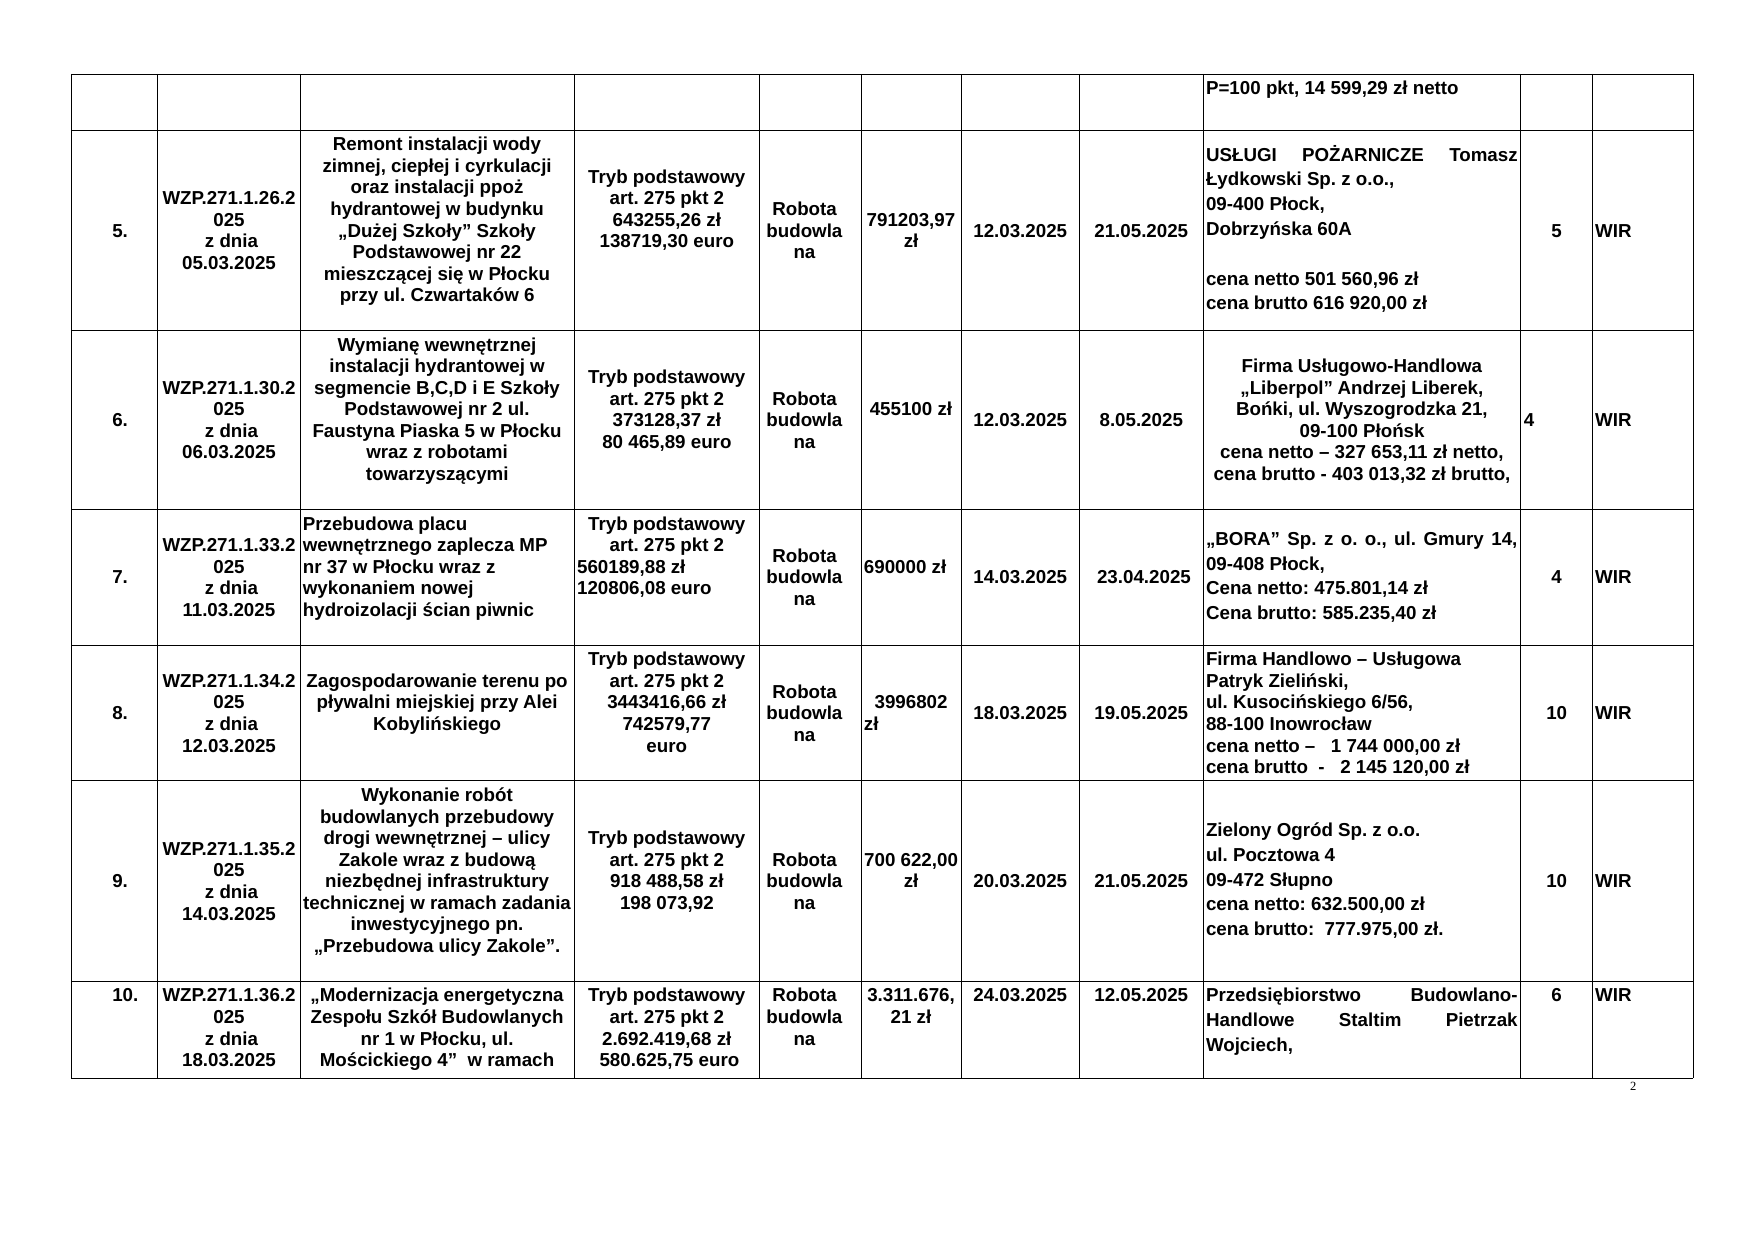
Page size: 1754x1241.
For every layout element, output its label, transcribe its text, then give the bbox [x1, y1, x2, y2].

table_cell [72, 510, 157, 645]
table_cell WIR [1593, 131, 1693, 330]
table_cell WZP.271.1.34.2025 z dnia 12.03.2025 [158, 646, 300, 780]
table_cell Tryb podstawowy art. 275 pkt 2 560189,88 zł 120806,08 euro [575, 510, 759, 645]
table_cell 4 [1521, 331, 1592, 509]
table_cell 10 [1521, 781, 1592, 981]
table_cell [862, 75, 961, 130]
table_cell „Modernizacja energetyczna Zespołu Szkół Budowlanych nr 1 w Płocku, ul. Mościckiego 4” w ramach [301, 982, 574, 1078]
table_cell WIR [1593, 982, 1693, 1078]
table_cell 6 [1521, 982, 1592, 1078]
table_cell 12.05.2025 [1080, 982, 1203, 1078]
table_cell [575, 75, 759, 130]
table_cell [72, 646, 157, 780]
table_cell 4 [1521, 510, 1592, 645]
table_cell 8.05.2025 [1080, 331, 1203, 509]
table_cell [72, 131, 157, 330]
table_cell Robota budowlana [760, 982, 861, 1078]
table_cell [72, 75, 157, 130]
table_cell Przebudowa placu wewnętrznego zaplecza MP nr 37 w Płocku wraz z wykonaniem nowej hydroizolacji ścian piwnic [301, 510, 574, 645]
table_cell WZP.271.1.33.2025 z dnia 11.03.2025 [158, 510, 300, 645]
table_cell 14.03.2025 [962, 510, 1079, 645]
table_cell 19.05.2025 [1080, 646, 1203, 780]
table_cell Tryb podstawowy art. 275 pkt 2 373128,37 zł 80 465,89 euro [575, 331, 759, 509]
table_cell WZP.271.1.36.2025 z dnia 18.03.2025 [158, 982, 300, 1078]
table_cell WIR [1593, 331, 1693, 509]
table_cell 10 [1521, 646, 1592, 780]
table_cell Tryb podstawowy art. 275 pkt 2 643255,26 zł 138719,30 euro [575, 131, 759, 330]
table_cell Tryb podstawowy art. 275 pkt 2 2.692.419,68 zł 580.625,75 euro [575, 982, 759, 1078]
table_cell 3996802 zł [862, 646, 961, 780]
table_cell [72, 331, 157, 509]
table_cell Przedsiębiorstwo Budowlano-Handlowe Staltim Pietrzak Wojciech, [1204, 982, 1520, 1078]
table_cell Robota budowlana [760, 646, 861, 780]
table_cell 20.03.2025 [962, 781, 1079, 981]
table_cell WIR [1593, 781, 1693, 981]
table_cell WZP.271.1.35.2025 z dnia 14.03.2025 [158, 781, 300, 981]
table_cell Zagospodarowanie terenu po pływalni miejskiej przy Alei Kobylińskiego [301, 646, 574, 780]
table_cell Firma Handlowo – Usługowa Patryk Zieliński, ul. Kusocińskiego 6/56, 88-100 Inowrocław cena netto – 1 744 000,00 zł cena brutto - 2 145 120,00 zł [1204, 646, 1520, 780]
table_cell Tryb podstawowy art. 275 pkt 2 918 488,58 zł 198 073,92 [575, 781, 759, 981]
table_cell 23.04.2025 [1080, 510, 1203, 645]
table_cell 18.03.2025 [962, 646, 1079, 780]
table_cell [301, 75, 574, 130]
table_cell WIR [1593, 646, 1693, 780]
table_cell [1080, 75, 1203, 130]
table_cell „BORA” Sp. z o. o., ul. Gmury 14, 09-408 Płock, Cena netto: 475.801,14 zł Cena brutto: 585.235,40 zł [1204, 510, 1520, 645]
table_cell WZP.271.1.26.2025 z dnia 05.03.2025 [158, 131, 300, 330]
table_cell [1593, 75, 1693, 130]
table_cell USŁUGI POŻARNICZE Tomasz Łydkowski Sp. z o.o., 09-400 Płock, Dobrzyńska 60A cena netto 501 560,96 zł cena brutto 616 920,00 zł [1204, 131, 1520, 330]
table_cell [760, 75, 861, 130]
table_cell 21.05.2025 [1080, 131, 1203, 330]
table_cell Wymianę wewnętrznej instalacji hydrantowej w segmencie B,C,D i E Szkoły Podstawowej nr 2 ul. Faustyna Piaska 5 w Płocku wraz z robotami towarzyszącymi [301, 331, 574, 509]
table_cell 3.311.676,21 zł [862, 982, 961, 1078]
table_cell Robota budowlana [760, 781, 861, 981]
table_cell Robota budowlana [760, 331, 861, 509]
table_cell 12.03.2025 [962, 331, 1079, 509]
table_cell WIR [1593, 510, 1693, 645]
table_cell WZP.271.1.30.2025 z dnia 06.03.2025 [158, 331, 300, 509]
table_cell [158, 75, 300, 130]
table_cell Wykonanie robót budowlanych przebudowy drogi wewnętrznej – ulicy Zakole wraz z budową niezbędnej infrastruktury technicznej w ramach zadania inwestycyjnego pn. „Przebudowa ulicy Zakole”. [301, 781, 574, 981]
table_cell Remont instalacji wody zimnej, ciepłej i cyrkulacji oraz instalacji ppoż hydrantowej w budynku „Dużej Szkoły” Szkoły Podstawowej nr 22 mieszczącej się w Płocku przy ul. Czwartaków 6 [301, 131, 574, 330]
table_cell [962, 75, 1079, 130]
table_cell Robota budowlana [760, 131, 861, 330]
table_cell 455100 zł [862, 331, 961, 509]
table_cell Firma Usługowo-Handlowa „Liberpol” Andrzej Liberek, Bońki, ul. Wyszogrodzka 21, 09-100 Płońsk cena netto – 327 653,11 zł netto, cena brutto - 403 013,32 zł brutto, [1204, 331, 1520, 509]
table_cell [72, 781, 157, 981]
table_cell 24.03.2025 [962, 982, 1079, 1078]
table_cell 791203,97 zł [862, 131, 961, 330]
table_cell P=100 pkt, 14 599,29 zł netto [1204, 75, 1520, 130]
table_cell 12.03.2025 [962, 131, 1079, 330]
table_cell 690000 zł [862, 510, 961, 645]
table_cell 21.05.2025 [1080, 781, 1203, 981]
table_cell [72, 982, 157, 1078]
table_cell [1521, 75, 1592, 130]
table_cell Zielony Ogród Sp. z o.o. ul. Pocztowa 4 09-472 Słupno cena netto: 632.500,00 zł cena brutto: 777.975,00 zł. [1204, 781, 1520, 981]
table_cell Tryb podstawowy art. 275 pkt 2 3443416,66 zł 742579,77 euro [575, 646, 759, 780]
table_cell 5 [1521, 131, 1592, 330]
table_cell Robota budowlana [760, 510, 861, 645]
table_cell 700 622,00 zł [862, 781, 961, 981]
